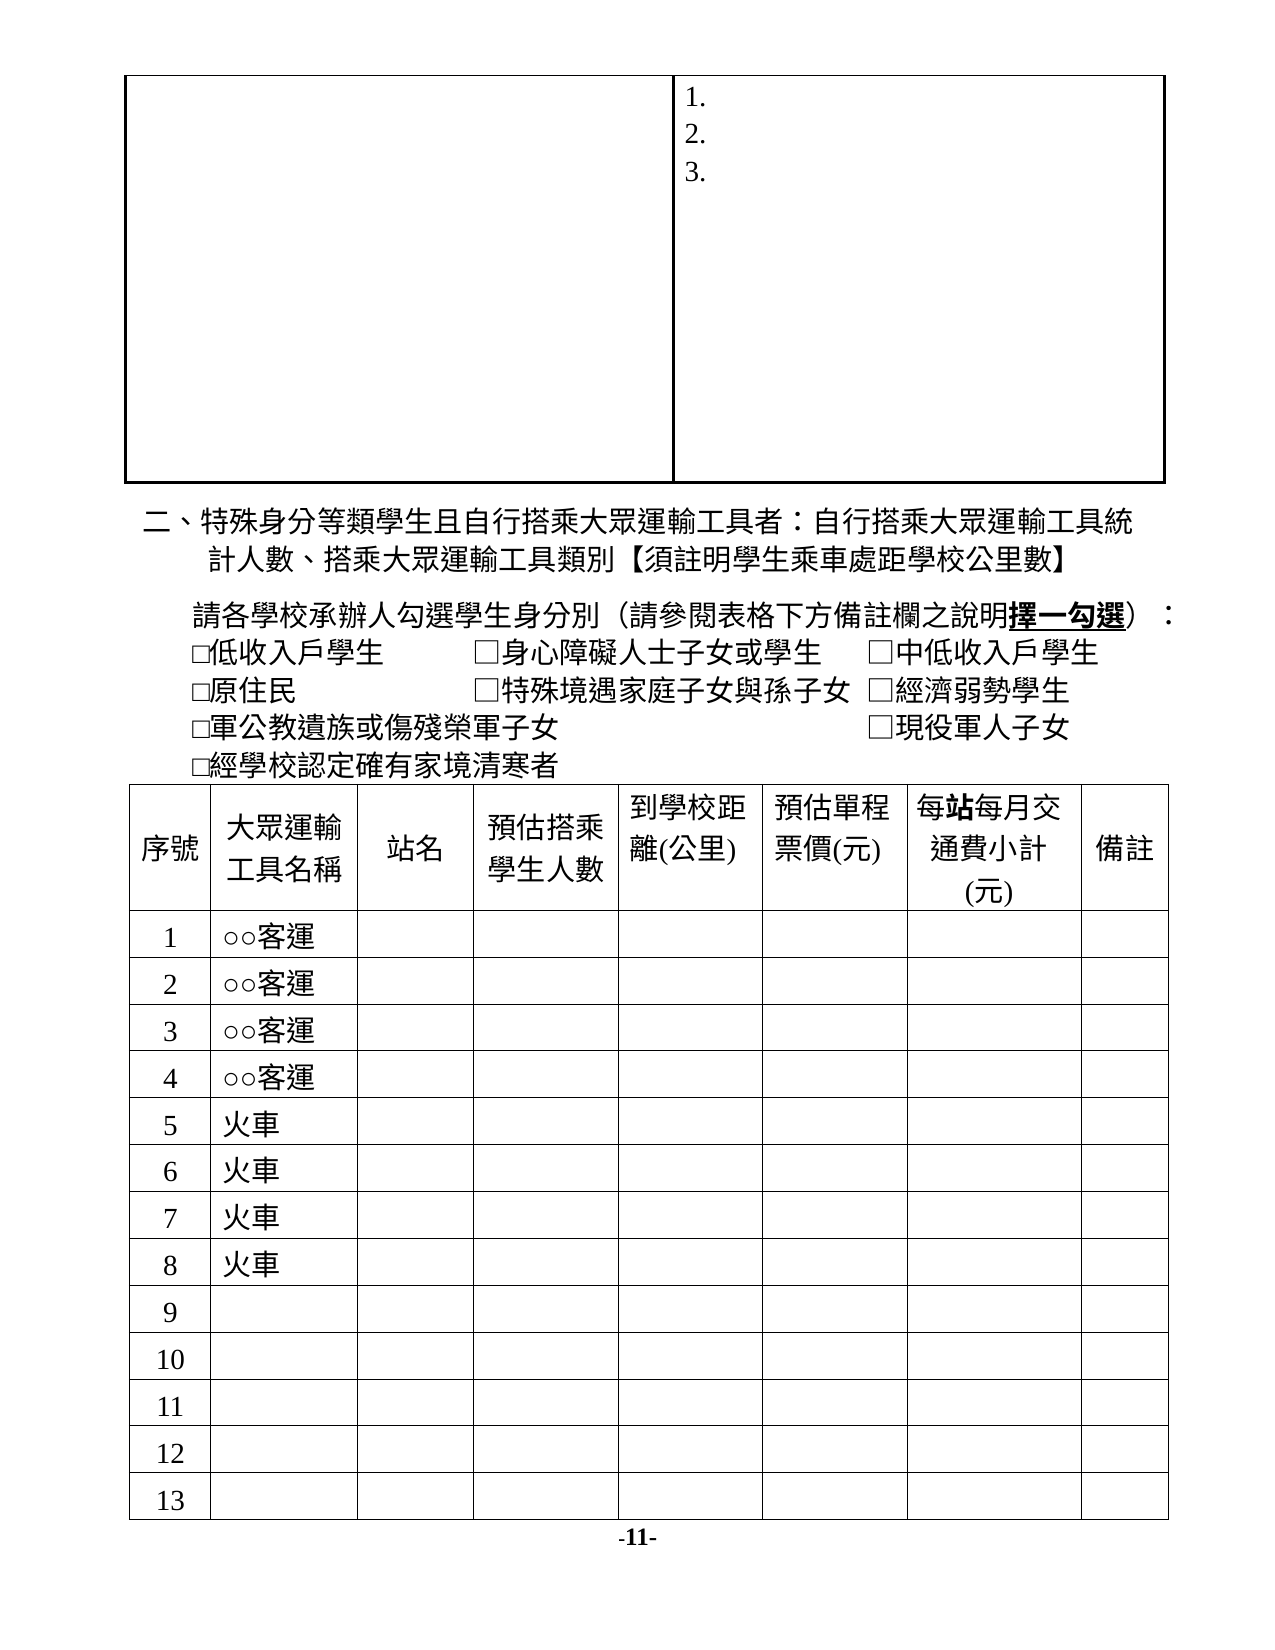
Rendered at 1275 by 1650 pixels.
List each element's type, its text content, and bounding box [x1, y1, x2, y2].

table_cell 2 [130, 958, 210, 1003]
table_cell [1082, 1145, 1168, 1191]
table_cell [1082, 1192, 1168, 1238]
table_cell [1082, 1098, 1168, 1144]
table_cell [1082, 1286, 1168, 1332]
table_cell ○○客運 [211, 911, 357, 957]
table_cell [474, 1005, 618, 1050]
table_cell 11 [130, 1380, 210, 1425]
table_cell [763, 1426, 907, 1472]
table_cell [358, 1473, 473, 1519]
table_cell [1082, 1005, 1168, 1050]
table_cell [619, 1239, 762, 1285]
table_cell ○○客運 [211, 1051, 357, 1097]
table_cell [1082, 1239, 1168, 1285]
table_cell [1082, 1051, 1168, 1097]
table_cell [474, 911, 618, 957]
table_header 序號 [130, 785, 210, 910]
table_cell [1082, 1380, 1168, 1425]
table_cell [358, 1333, 473, 1378]
table_cell [211, 1333, 357, 1378]
table_cell [474, 1145, 618, 1191]
table_cell [763, 1051, 907, 1097]
table_cell ○○客運 [211, 958, 357, 1003]
table_cell 火車 [211, 1192, 357, 1238]
table_cell 1. 2. 3. [675, 76, 1163, 481]
table_cell [474, 1333, 618, 1378]
table_cell [474, 1380, 618, 1425]
table_cell [619, 1145, 762, 1191]
table_cell [358, 911, 473, 957]
table_cell [908, 1005, 1081, 1050]
table_cell [763, 1192, 907, 1238]
table_cell [908, 1426, 1081, 1472]
table_cell [619, 1098, 762, 1144]
table_cell [763, 911, 907, 957]
table_cell ○○客運 [211, 1005, 357, 1050]
table_cell [474, 1051, 618, 1097]
table_cell [1082, 911, 1168, 957]
table_cell [1082, 1473, 1168, 1519]
table_cell [474, 1286, 618, 1332]
table_cell [619, 1005, 762, 1050]
table_cell [1082, 1426, 1168, 1472]
table_cell [763, 1145, 907, 1191]
table_cell [358, 1380, 473, 1425]
table_cell [474, 1239, 618, 1285]
table_cell 3 [130, 1005, 210, 1050]
table_cell 6 [130, 1145, 210, 1191]
text □經學校認定確有家境清寒者 [188, 746, 1157, 784]
table_cell [763, 1239, 907, 1285]
table_cell [619, 1286, 762, 1332]
table_cell [619, 1192, 762, 1238]
table_cell [763, 1098, 907, 1144]
table_cell [908, 1239, 1081, 1285]
table_cell [474, 1192, 618, 1238]
table_cell [763, 958, 907, 1003]
text □原住民 □特殊境遇家庭子女與孫子女 □經濟弱勢學生 [188, 671, 1157, 709]
table_cell 1 [130, 911, 210, 957]
table_header 備註 [1082, 785, 1168, 910]
table_cell 火車 [211, 1239, 357, 1285]
table_header 預估搭乘學生人數 [474, 785, 618, 910]
table_cell [908, 1473, 1081, 1519]
text □軍公教遺族或傷殘榮軍子女 □現役軍人子女 [188, 709, 1157, 746]
table_cell [763, 1005, 907, 1050]
table_cell [908, 1098, 1081, 1144]
table_cell [619, 958, 762, 1003]
table_cell [763, 1473, 907, 1519]
table_cell [474, 1473, 618, 1519]
table_cell [908, 1051, 1081, 1097]
table_cell [358, 1098, 473, 1144]
table_cell [211, 1473, 357, 1519]
table_cell [211, 1426, 357, 1472]
table_cell [619, 1426, 762, 1472]
table_cell [358, 1192, 473, 1238]
table_cell [211, 1380, 357, 1425]
table_cell [358, 958, 473, 1003]
table_cell [358, 1286, 473, 1332]
table_header 預估單程票價(元) [763, 785, 907, 910]
table_header 站名 [358, 785, 473, 910]
table_cell [619, 1333, 762, 1378]
table_cell 4 [130, 1051, 210, 1097]
table_cell [619, 911, 762, 957]
table_cell 13 [130, 1473, 210, 1519]
table_cell [908, 1145, 1081, 1191]
table_cell [1082, 1333, 1168, 1378]
text 請各學校承辦人勾選學生身分別（請參閱表格下方備註欄之說明擇一勾選）： [188, 596, 1157, 634]
table_cell 12 [130, 1426, 210, 1472]
table_cell 5 [130, 1098, 210, 1144]
table_cell 火車 [211, 1145, 357, 1191]
table_cell [908, 958, 1081, 1003]
table_cell 火車 [211, 1098, 357, 1144]
table_cell [908, 1192, 1081, 1238]
table_cell [619, 1380, 762, 1425]
text □低收入戶學生 □身心障礙人士子女或學生 □中低收入戶學生 [188, 634, 1157, 671]
table_cell 9 [130, 1286, 210, 1332]
text 二、特殊身分等類學生且自行搭乘大眾運輸工具者：自行搭乘大眾運輸工具統計人數、搭乘大眾運輸工具類別【須註明學生乘車處距學校公里數】 [142, 502, 1157, 577]
table_cell [474, 958, 618, 1003]
table_cell [358, 1426, 473, 1472]
table_cell [474, 1098, 618, 1144]
table_cell [619, 1473, 762, 1519]
table_cell [908, 911, 1081, 957]
table_cell [908, 1286, 1081, 1332]
table_header 大眾運輸工具名稱 [211, 785, 357, 910]
table_cell [211, 1286, 357, 1332]
table_header 每站每月交通費小計(元) [908, 785, 1081, 910]
table_cell [1082, 958, 1168, 1003]
table_cell 8 [130, 1239, 210, 1285]
table_cell [474, 1426, 618, 1472]
table_cell [358, 1145, 473, 1191]
table_cell [358, 1239, 473, 1285]
table_cell [358, 1051, 473, 1097]
table_cell 10 [130, 1333, 210, 1378]
table_header 到學校距離(公里) [619, 785, 762, 910]
table_cell [619, 1051, 762, 1097]
table_cell 7 [130, 1192, 210, 1238]
table_cell [763, 1380, 907, 1425]
table_cell [127, 76, 672, 481]
table_cell [763, 1286, 907, 1332]
table_cell [763, 1333, 907, 1378]
table_cell [358, 1005, 473, 1050]
table_cell [908, 1333, 1081, 1378]
table_cell [908, 1380, 1081, 1425]
